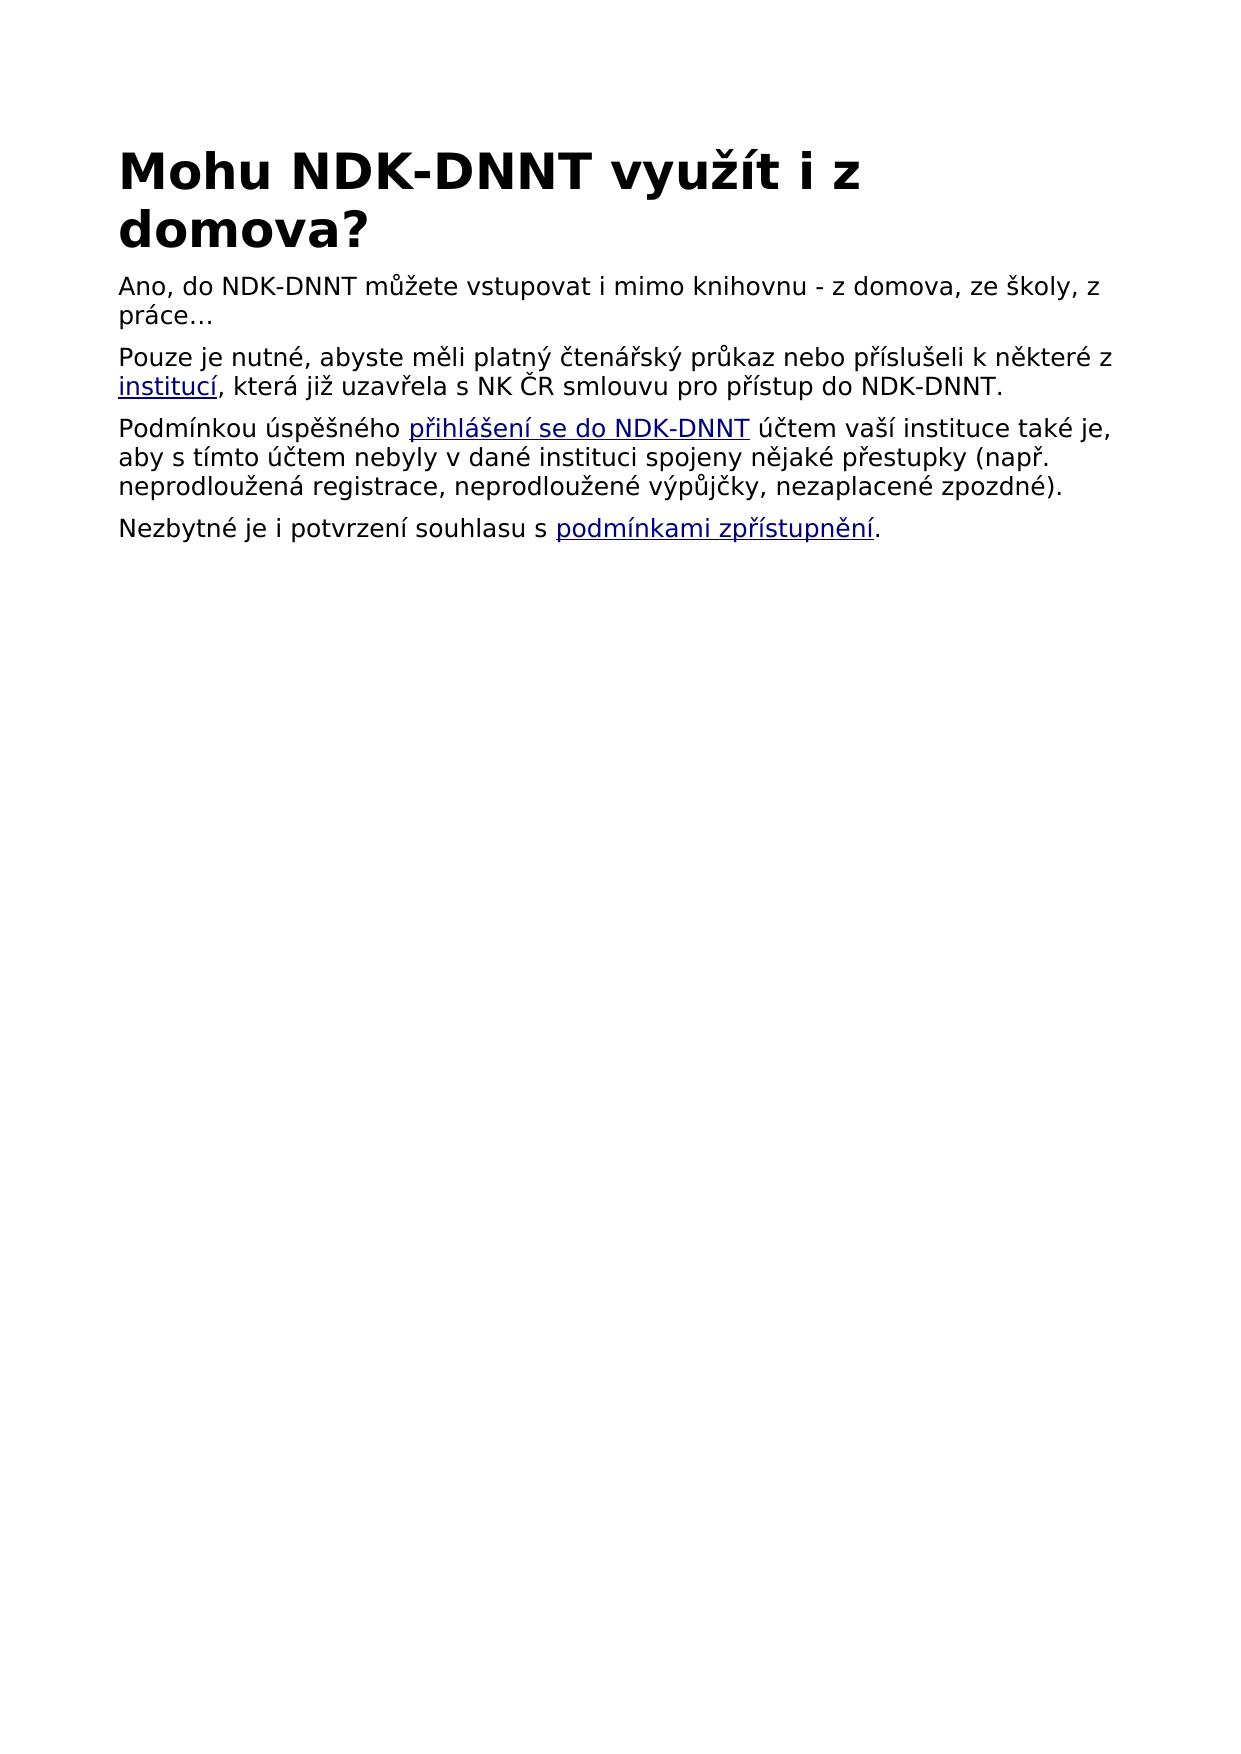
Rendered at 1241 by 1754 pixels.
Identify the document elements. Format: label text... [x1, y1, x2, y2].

text Podmínkou úspěšného přihlášení se do NDK-DNNT účtem vaší instituce také je, aby s tímto účtem nebyly v dané instituci spojeny nějaké přestupky (např. neprodloužená registrace, neprodloužené výpůjčky, nezaplacené zpozdné). [118, 414, 1122, 501]
text Pouze je nutné, abyste měli platný čtenářský průkaz nebo příslušeli k některé z institucí, která již uzavřela s NK ČR smlouvu pro přístup do NDK-DNNT. [118, 343, 1122, 401]
subtitle Mohu NDK-DNNT využít i z domova? [118, 143, 1122, 259]
text Nezbytné je i potvrzení souhlasu s podmínkami zpřístupnění. [118, 514, 1122, 543]
text Ano, do NDK-DNNT můžete vstupovat i mimo knihovnu - z domova, ze školy, z práce… [118, 272, 1122, 330]
